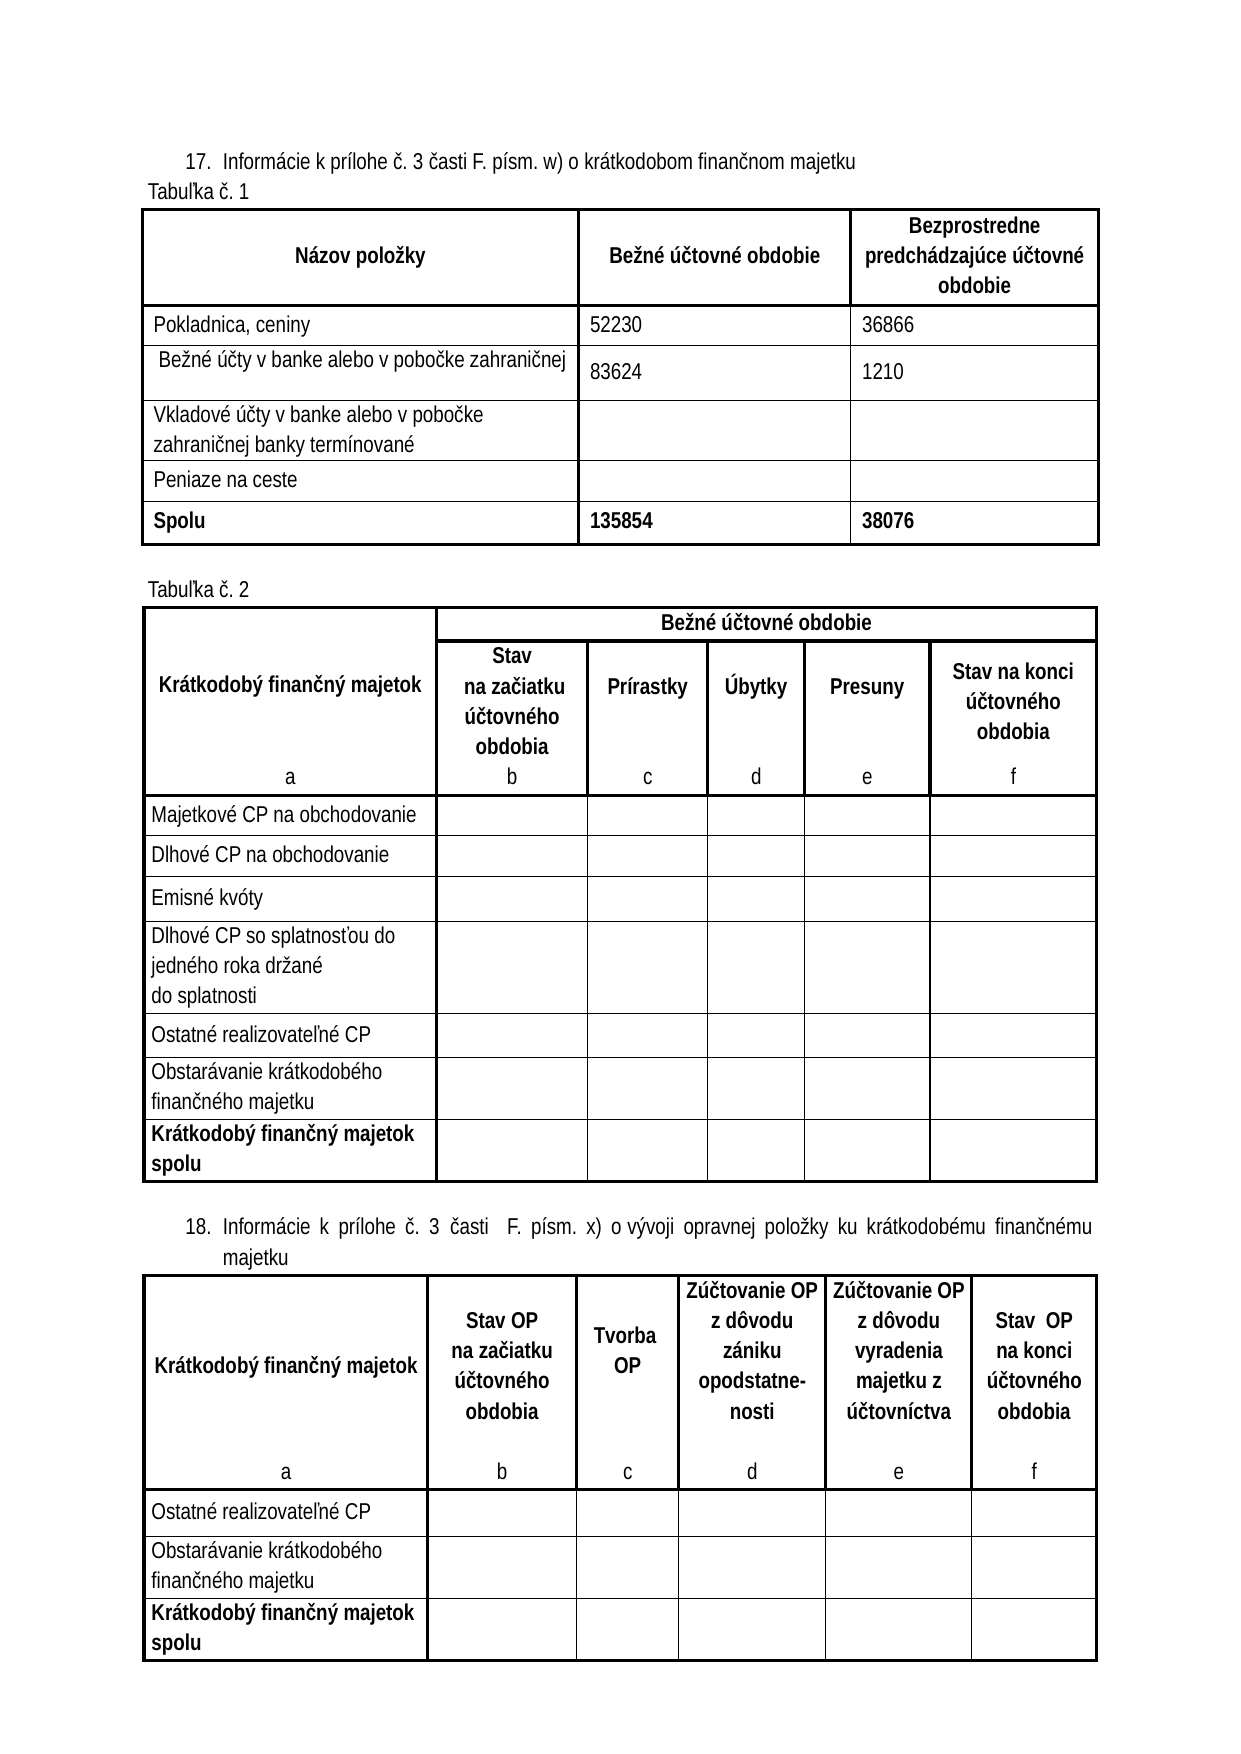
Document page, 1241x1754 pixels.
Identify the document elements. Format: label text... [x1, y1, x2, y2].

table_cell Vkladové účty v banke alebo v pobočke zahraničnej banky termínované [144, 401, 577, 460]
table_cell 52230 [580, 307, 850, 345]
table_cell Stav na začiatku účtovného obdobia [438, 643, 586, 763]
table_cell a [146, 1458, 426, 1488]
table_cell Krátkodobý finančný majetok spolu [146, 1120, 435, 1180]
subtitle Tabuľka č. 1 [148, 178, 1093, 204]
table_cell [577, 1537, 678, 1597]
table_header Stav OP na konci účtovného obdobia [973, 1277, 1095, 1458]
list Informácie k prílohe č. 3 časti F. písm. w) o krátkodobom finančnom majetku [185, 148, 1093, 174]
table_header Bezprostredne predchádzajúce účtovné obdobie [852, 211, 1097, 304]
table_cell [580, 461, 850, 501]
table_cell [429, 1537, 576, 1597]
table_cell [931, 836, 1095, 876]
table_cell [826, 1599, 971, 1659]
table_cell [931, 797, 1095, 835]
table_cell [438, 1014, 587, 1057]
table_cell b [429, 1458, 575, 1488]
table_cell [679, 1491, 825, 1536]
subtitle Tabuľka č. 2 [148, 576, 1093, 602]
table_cell a [146, 763, 435, 793]
table_cell [931, 1120, 1095, 1180]
table_cell [588, 922, 707, 1013]
table_cell 36866 [851, 307, 1097, 345]
table_cell [577, 1599, 678, 1659]
table_cell [805, 877, 929, 921]
table_cell [708, 1014, 804, 1057]
table_cell d [680, 1458, 824, 1488]
table_cell [805, 1058, 929, 1118]
table_cell [438, 1120, 587, 1180]
table_cell [438, 1058, 587, 1118]
table_cell Úbytky [709, 643, 803, 763]
table_cell [805, 797, 929, 835]
table_cell f [973, 1458, 1095, 1488]
table_header Názov položky [144, 211, 577, 304]
table_cell [972, 1491, 1095, 1536]
table_cell Peniaze na ceste [144, 461, 577, 501]
list Informácie k prílohe č. 3 časti F. písm. x) o vývoji opravnej položky ku krátkodobému finančnému majetku [185, 1213, 1093, 1270]
table_cell [931, 1058, 1095, 1118]
table_cell [805, 1120, 929, 1180]
table_cell c [589, 763, 706, 793]
table_cell [438, 922, 587, 1013]
table_cell [826, 1537, 971, 1597]
table_cell Dlhové CP so splatnosťou do jedného roka držané do splatnosti [146, 922, 435, 1013]
table_cell [438, 877, 587, 921]
table_header Zúčtovanie OP z dôvodu zániku opodstatne-nosti [680, 1277, 824, 1458]
table_cell [429, 1491, 576, 1536]
table_cell f [932, 763, 1095, 793]
table_cell [588, 797, 707, 835]
table_cell [679, 1537, 825, 1597]
table_cell Majetkové CP na obchodovanie [146, 797, 435, 835]
table_header Stav OP na začiatku účtovného obdobia [429, 1277, 575, 1458]
table_cell [577, 1491, 678, 1536]
table_cell Emisné kvóty [146, 877, 435, 921]
table_cell c [578, 1458, 677, 1488]
table_cell [708, 922, 804, 1013]
table_cell [931, 1014, 1095, 1057]
table_cell [429, 1599, 576, 1659]
table_cell Prírastky [589, 643, 706, 763]
table_cell Obstarávanie krátkodobého finančného majetku [146, 1058, 435, 1118]
table_cell 1210 [851, 346, 1097, 400]
table_cell Pokladnica, ceniny [144, 307, 577, 345]
table_cell [851, 401, 1097, 460]
table_cell [851, 461, 1097, 501]
table_header Krátkodobý finančný majetok [146, 1277, 426, 1458]
table_cell [438, 797, 587, 835]
table_header Zúčtovanie OP z dôvodu vyradenia majetku z účtovníctva [827, 1277, 970, 1458]
table_cell e [806, 763, 928, 793]
table_cell [826, 1491, 971, 1536]
table_cell 83624 [580, 346, 850, 400]
table_cell [588, 836, 707, 876]
table_cell [972, 1537, 1095, 1597]
table_cell Obstarávanie krátkodobého finančného majetku [146, 1537, 426, 1597]
table_cell [708, 877, 804, 921]
table_cell b [438, 763, 586, 793]
table_cell [805, 1014, 929, 1057]
table_header Bežné účtovné obdobie [438, 609, 1095, 639]
table_cell [972, 1599, 1095, 1659]
table_cell [438, 836, 587, 876]
table_cell [588, 1014, 707, 1057]
table_cell [580, 401, 850, 460]
table_cell [931, 922, 1095, 1013]
table_cell Presuny [806, 643, 928, 763]
table_cell Dlhové CP na obchodovanie [146, 836, 435, 876]
table_cell [931, 877, 1095, 921]
table_cell Krátkodobý finančný majetok spolu [146, 1599, 426, 1659]
table_cell Stav na konci účtovného obdobia [932, 643, 1095, 763]
table_cell [588, 1058, 707, 1118]
table_cell [708, 797, 804, 835]
table_cell e [827, 1458, 970, 1488]
table_cell [805, 836, 929, 876]
table_cell Spolu [144, 502, 577, 542]
table_cell [708, 1058, 804, 1118]
table_header Tvorba OP [578, 1277, 677, 1458]
table_cell [805, 922, 929, 1013]
table_header Krátkodobý finančný majetok [146, 609, 435, 763]
table_header Bežné účtovné obdobie [580, 211, 849, 304]
table_cell 38076 [851, 502, 1097, 542]
table_cell 135854 [580, 502, 850, 542]
table_cell [588, 877, 707, 921]
table_cell [708, 1120, 804, 1180]
table_cell d [709, 763, 803, 793]
table_cell [588, 1120, 707, 1180]
table_cell [679, 1599, 825, 1659]
table_cell Ostatné realizovateľné CP [146, 1014, 435, 1057]
table_cell [708, 836, 804, 876]
table_cell Bežné účty v banke alebo v pobočke zahraničnej [144, 346, 577, 400]
table_cell Ostatné realizovateľné CP [146, 1491, 426, 1536]
